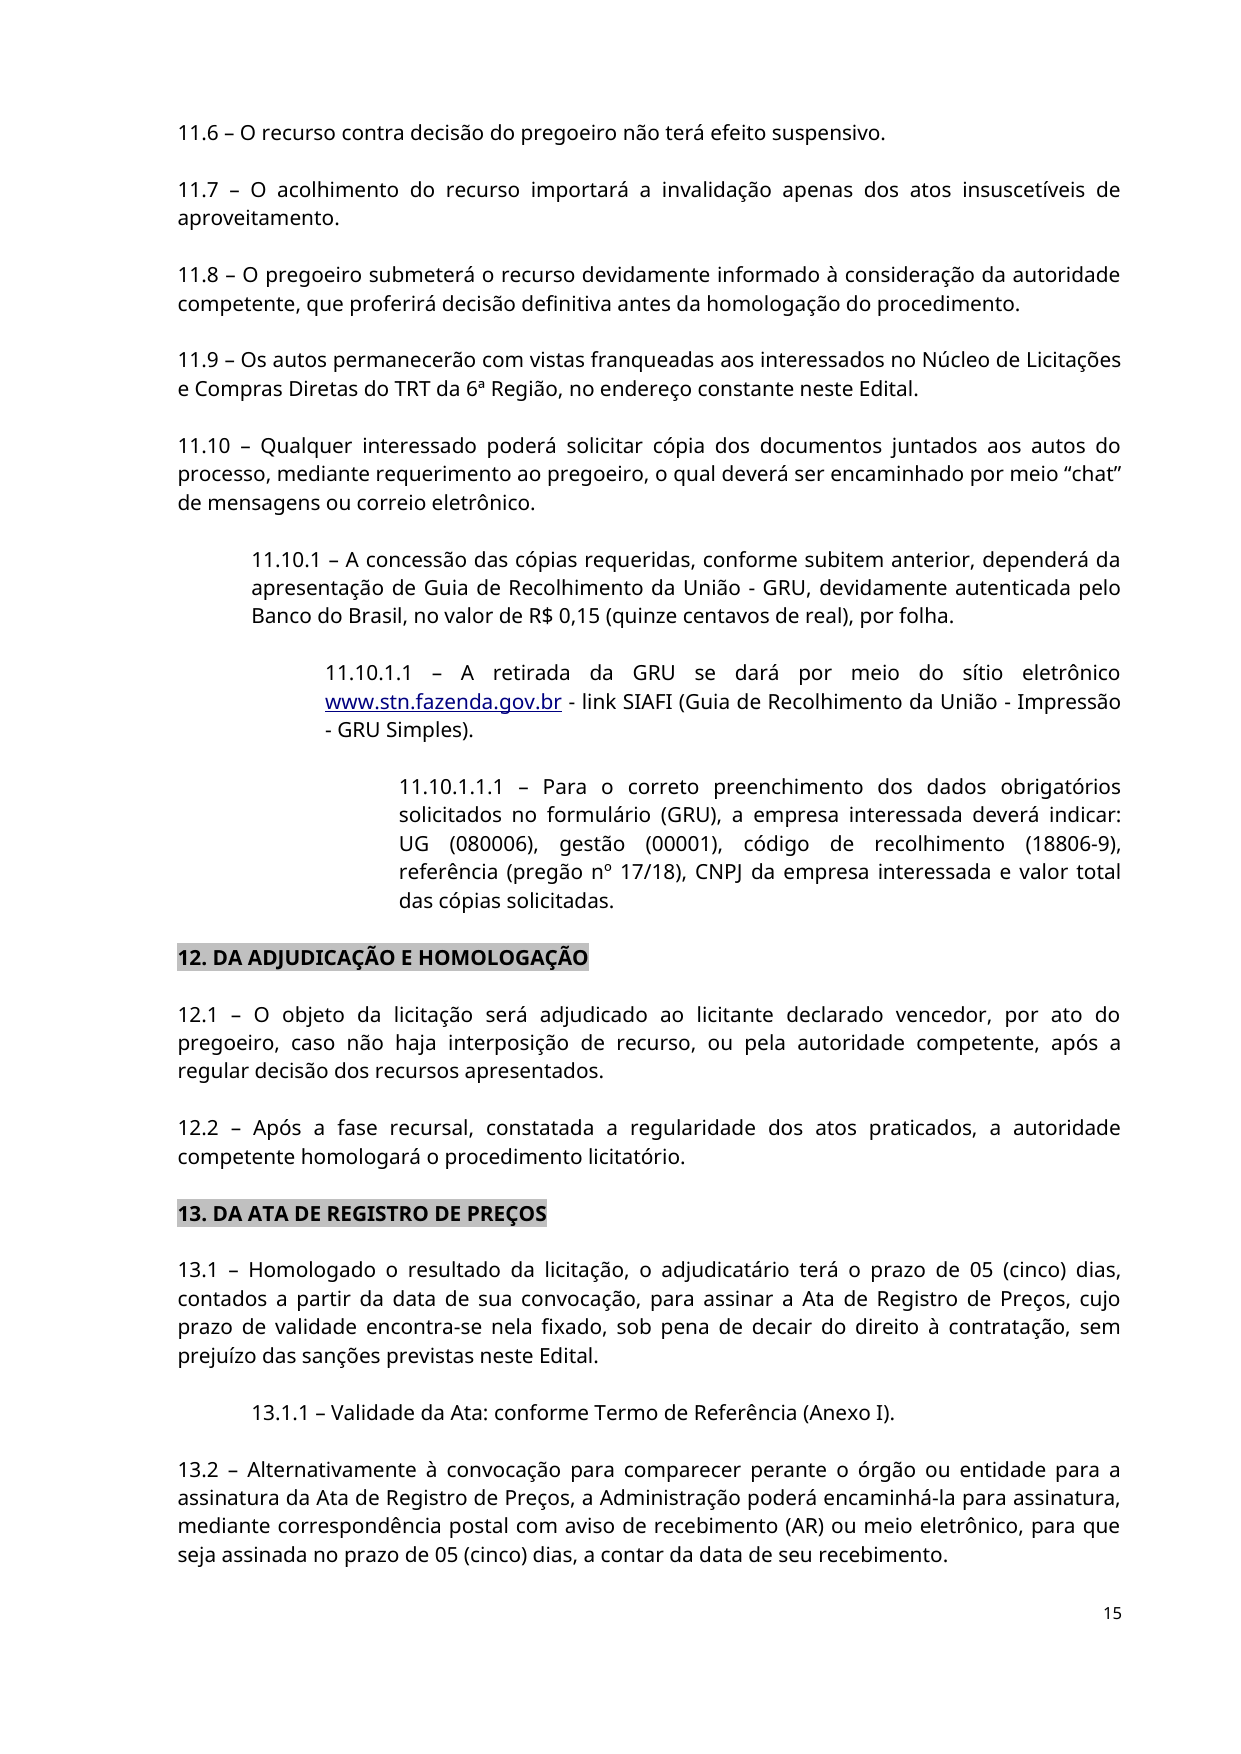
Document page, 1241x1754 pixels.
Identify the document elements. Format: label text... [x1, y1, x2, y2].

text 11.10.1.1.1 – Para o correto preenchimento dos dados obrigatórios solicitados no formulário (GRU), a empresa interessada deverá indicar: UG (080006), gestão (00001), código de recolhimento (18806-9), referência (pregão nº 17/18), CNPJ da empresa interessada e valor total das cópias solicitadas. [399, 772, 1122, 914]
text 11.7 – O acolhimento do recurso importará a invalidação apenas dos atos insuscetíveis de aproveitamento. [177, 175, 1122, 232]
text 13.2 – Alternativamente à convocação para comparecer perante o órgão ou entidade para a assinatura da Ata de Registro de Preços, a Administração poderá encaminhá-la para assinatura, mediante correspondência postal com aviso de recebimento (AR) ou meio eletrônico, para que seja assinada no prazo de 05 (cinco) dias, a contar da data de seu recebimento. [177, 1455, 1122, 1568]
text 11.10 – Qualquer interessado poderá solicitar cópia dos documentos juntados aos autos do processo, mediante requerimento ao pregoeiro, o qual deverá ser encaminhado por meio “chat” de mensagens ou correio eletrônico. [177, 431, 1122, 516]
text 13. DA ATA DE REGISTRO DE PREÇOS [177, 1199, 1122, 1227]
text 11.6 – O recurso contra decisão do pregoeiro não terá efeito suspensivo. [177, 118, 1122, 147]
text 11.10.1.1 – A retirada da GRU se dará por meio do sítio eletrônico www.stn.fazenda.gov.br - link SIAFI (Guia de Recolhimento da União - Impressão - GRU Simples). [325, 658, 1122, 744]
text 11.8 – O pregoeiro submeterá o recurso devidamente informado à consideração da autoridade competente, que proferirá decisão definitiva antes da homologação do procedimento. [177, 260, 1122, 317]
text 13.1 – Homologado o resultado da licitação, o adjudicatário terá o prazo de 05 (cinco) dias, contados a partir da data de sua convocação, para assinar a Ata de Registro de Preços, cujo prazo de validade encontra-se nela fixado, sob pena de decair do direito à contratação, sem prejuízo das sanções previstas neste Edital. [177, 1256, 1122, 1369]
text 11.10.1 – A concessão das cópias requeridas, conforme subitem anterior, dependerá da apresentação de Guia de Recolhimento da União - GRU, devidamente autenticada pelo Banco do Brasil, no valor de R$ 0,15 (quinze centavos de real), por folha. [251, 545, 1122, 630]
text 12.1 – O objeto da licitação será adjudicado ao licitante declarado vencedor, por ato do pregoeiro, caso não haja interposição de recurso, ou pela autoridade competente, após a regular decisão dos recursos apresentados. [177, 1000, 1122, 1085]
text 11.9 – Os autos permanecerão com vistas franqueadas aos interessados no Núcleo de Licitações e Compras Diretas do TRT da 6ª Região, no endereço constante neste Edital. [177, 346, 1122, 402]
text 12. DA ADJUDICAÇÃO E HOMOLOGAÇÃO [177, 943, 1122, 971]
text 13.1.1 – Validade da Ata: conforme Termo de Referência (Anexo I). [251, 1398, 1122, 1426]
text 12.2 – Após a fase recursal, constatada a regularidade dos atos praticados, a autoridade competente homologará o procedimento licitatório. [177, 1113, 1122, 1170]
